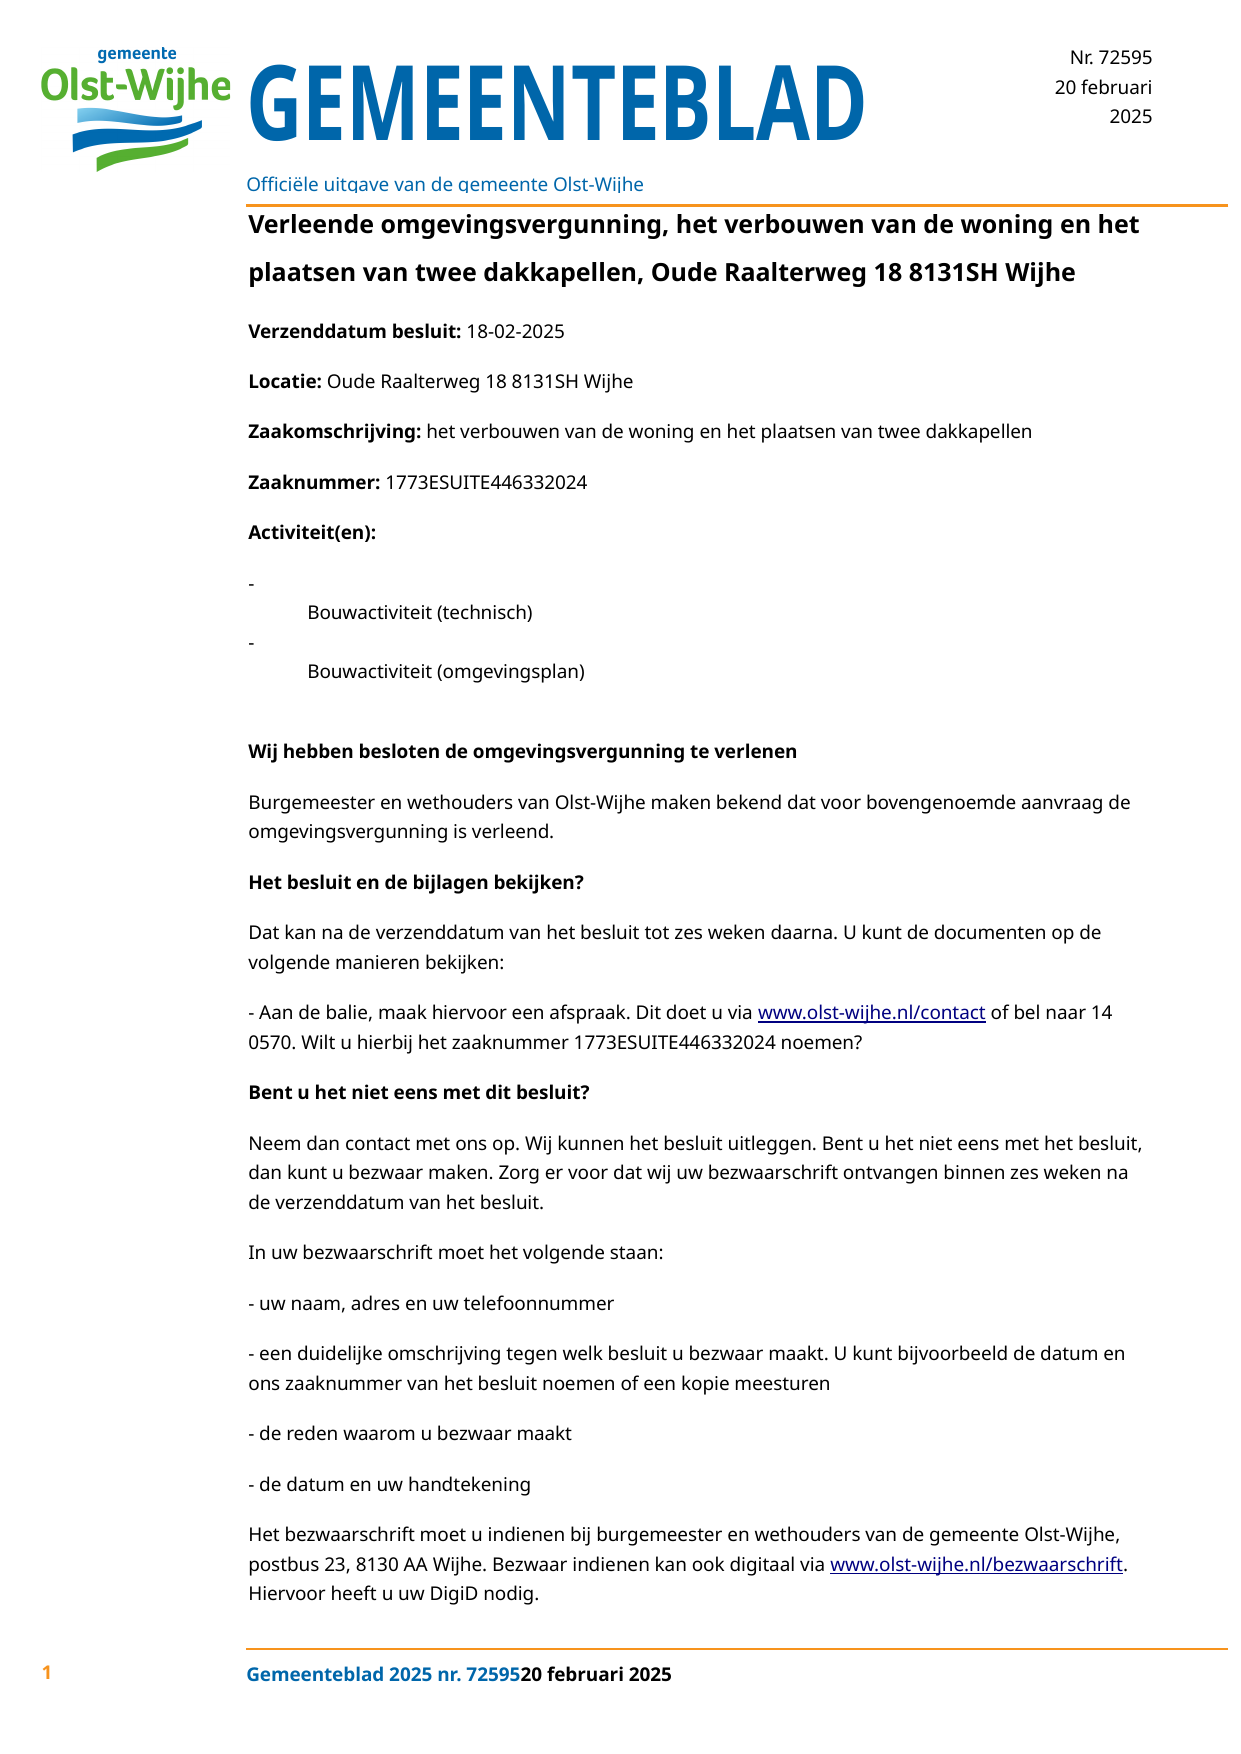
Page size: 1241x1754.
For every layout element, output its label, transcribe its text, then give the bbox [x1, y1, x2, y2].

text Burgemeester en wethouders van Olst-Wijhe maken bekend dat voor bovengenoemde aanvraag de omgevingsvergunning is verleend. [248, 789, 1152, 844]
text Zaakomschrijving: het verbouwen van de woning en het plaatsen van twee dakkapellen [248, 419, 1152, 444]
text - Aan de balie, maak hiervoor een afspraak. Dit doet u via www.olst-wijhe.nl/contact of bel naar 14 0570. Wilt u hierbij het zaaknummer 1773ESUITE446332024 noemen? [248, 999, 1152, 1055]
text In uw bezwaarschrift moet het volgende staan: [248, 1239, 1152, 1265]
text Dat kan na de verzenddatum van het besluit tot zes weken daarna. U kunt de documenten op de volgende manieren bekijken: [248, 919, 1152, 975]
text Verzenddatum besluit: 18-02-2025 [248, 318, 1152, 344]
text Het besluit en de bijlagen bekijken? [248, 869, 1152, 895]
text Bent u het niet eens met dit besluit? [248, 1079, 1152, 1105]
text Wij hebben besloten de omgevingsvergunning te verlenen [248, 739, 1152, 764]
text Zaaknummer: 1773ESUITE446332024 [248, 469, 1152, 495]
list Bouwactiviteit (omgevingsplan) [248, 659, 1152, 684]
text Neem dan contact met ons op. Wij kunnen het besluit uitleggen. Bent u het niet eens met het besluit, dan kunt u bezwaar maken. Zorg er voor dat wij uw bezwaarschrift ontvangen binnen zes weken na de verzenddatum van het besluit. [248, 1130, 1152, 1215]
text - een duidelijke omschrijving tegen welk besluit u bezwaar maakt. U kunt bijvoorbeeld de datum en ons zaaknummer van het besluit noemen of een kopie meesturen [248, 1340, 1152, 1396]
text - de datum en uw handtekening [248, 1471, 1152, 1497]
list Bouwactiviteit (technisch) [248, 599, 1152, 625]
text Locatie: Oude Raalterweg 18 8131SH Wijhe [248, 368, 1152, 394]
text - de reden waarom u bezwaar maakt [248, 1420, 1152, 1446]
text - uw naam, adres en uw telefoonnummer [248, 1290, 1152, 1316]
text Activiteit(en): [248, 519, 1152, 545]
text Verleende omgevingsvergunning, het verbouwen van de woning en het plaatsen van twee dakkapellen, Oude Raalterweg 18 8131SH Wijhe [248, 207, 1152, 288]
picture [41, 47, 231, 172]
text Het bezwaarschrift moet u indienen bij burgemeester en wethouders van de gemeente Olst-Wijhe, postbus 23, 8130 AA Wijhe. Bezwaar indienen kan ook digitaal via www.olst-wijhe.nl/bezwaarschrift. Hiervoor heeft u uw DigiD nodig. [248, 1521, 1152, 1606]
